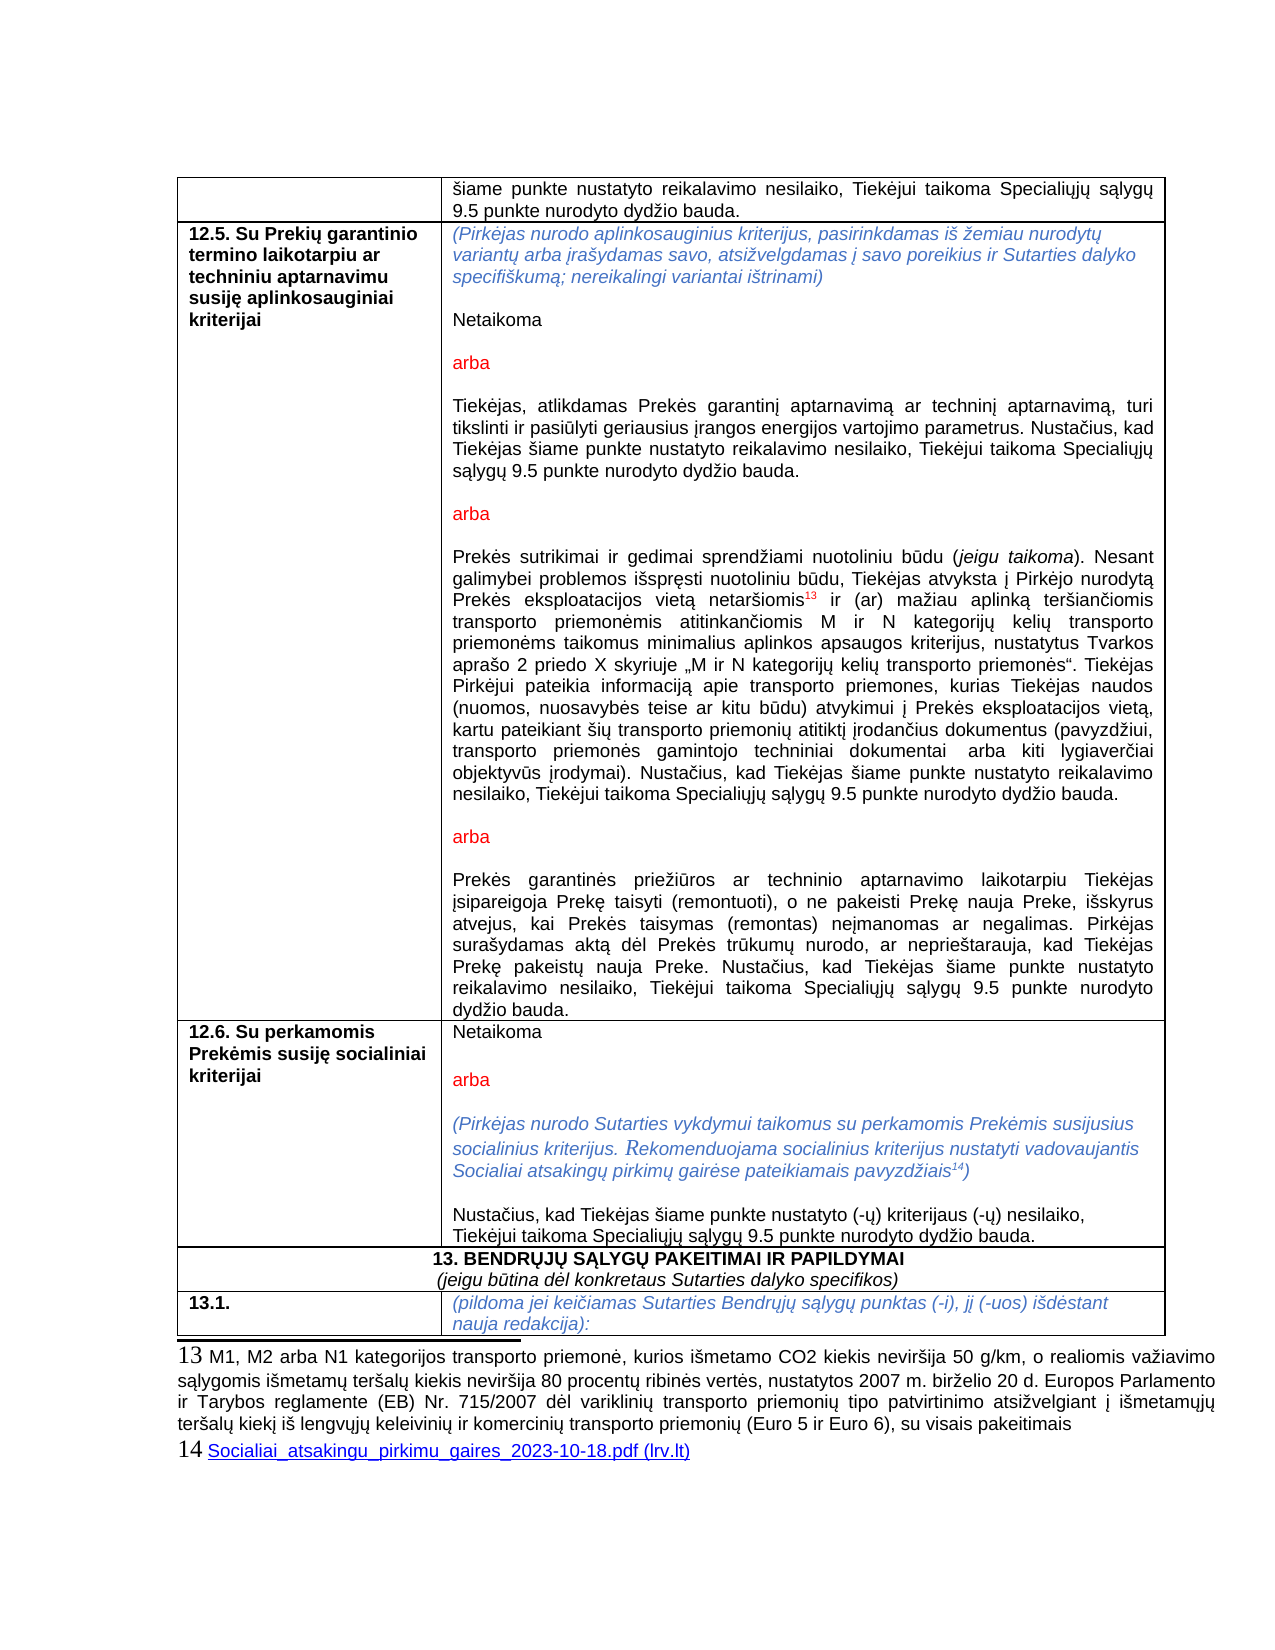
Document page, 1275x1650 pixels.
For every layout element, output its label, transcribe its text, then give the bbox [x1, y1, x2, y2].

table_cell (pildoma jei keičiamas Sutarties Bendrųjų sąlygų punktas (-i), jį (-uos) išdėstant nauja redakcija): [442, 1292, 1164, 1335]
table_cell 13. BENDRŲJŲ SĄLYGŲ PAKEITIMAI IR PAPILDYMAI (jeigu būtina dėl konkretaus Sutarties dalyko specifikos) [178, 1248, 1164, 1291]
table_cell [178, 178, 441, 221]
table_cell 12.6. Su perkamomis Prekėmis susiję socialiniai kriterijai [178, 1021, 441, 1246]
table_cell 12.5. Su Prekių garantinio termino laikotarpiu ar techniniu aptarnavimu susiję aplinkosauginiai kriterijai [178, 223, 441, 1020]
table_cell 13.1. [178, 1292, 441, 1335]
table_cell Netaikoma arba (Pirkėjas nurodo Sutarties vykdymui taikomus su perkamomis Prekėmis susijusius socialinius kriterijus. Rekomenduojama socialinius kriterijus nustatyti vadovaujantis Socialiai atsakingų pirkimų gairėse pateikiamais pavyzdžiais) Nustačius, kad Tiekėjas šiame punkte nustatyto (-ų) kriterijaus (-ų) nesilaiko, Tiekėjui taikoma Specialiųjų sąlygų 9.5 punkte nurodyto dydžio bauda. [442, 1021, 1164, 1246]
table_cell šiame punkte nustatyto reikalavimo nesilaiko, Tiekėjui taikoma Specialiųjų sąlygų 9.5 punkte nurodyto dydžio bauda. [442, 178, 1164, 221]
table_cell (Pirkėjas nurodo aplinkosauginius kriterijus, pasirinkdamas iš žemiau nurodytų variantų arba įrašydamas savo, atsižvelgdamas į savo poreikius ir Sutarties dalyko specifiškumą; nereikalingi variantai ištrinami) Netaikoma arba Tiekėjas, atlikdamas Prekės garantinį aptarnavimą ar techninį aptarnavimą, turi tikslinti ir pasiūlyti geriausius įrangos energijos vartojimo parametrus. Nustačius, kad Tiekėjas šiame punkte nustatyto reikalavimo nesilaiko, Tiekėjui taikoma Specialiųjų sąlygų 9.5 punkte nurodyto dydžio bauda. arba Prekės sutrikimai ir gedimai sprendžiami nuotoliniu būdu (jeigu taikoma). Nesant galimybei problemos išspręsti nuotoliniu būdu, Tiekėjas atvyksta į Pirkėjo nurodytą Prekės eksploatacijos vietą netaršiomis ir (ar) mažiau aplinką teršiančiomis transporto priemonėmis atitinkančiomis M ir N kategorijų kelių transporto priemonėms taikomus minimalius aplinkos apsaugos kriterijus, nustatytus Tvarkos aprašo 2 priedo X skyriuje „M ir N kategorijų kelių transporto priemonės“. Tiekėjas Pirkėjui pateikia informaciją apie transporto priemones, kurias Tiekėjas naudos (nuomos, nuosavybės teise ar kitu būdu) atvykimui į Prekės eksploatacijos vietą, kartu pateikiant šių transporto priemonių atitiktį įrodančius dokumentus (pavyzdžiui, transporto priemonės gamintojo techniniai dokumentai arba kiti lygiaverčiai objektyvūs įrodymai). Nustačius, kad Tiekėjas šiame punkte nustatyto reikalavimo nesilaiko, Tiekėjui taikoma Specialiųjų sąlygų 9.5 punkte nurodyto dydžio bauda. arba Prekės garantinės priežiūros ar techninio aptarnavimo laikotarpiu Tiekėjas įsipareigoja Prekę taisyti (remontuoti), o ne pakeisti Prekę nauja Preke, išskyrus atvejus, kai Prekės taisymas (remontas) neįmanomas ar negalimas. Pirkėjas surašydamas aktą dėl Prekės trūkumų nurodo, ar neprieštarauja, kad Tiekėjas Prekę pakeistų nauja Preke. Nustačius, kad Tiekėjas šiame punkte nustatyto reikalavimo nesilaiko, Tiekėjui taikoma Specialiųjų sąlygų 9.5 punkte nurodyto dydžio bauda. [442, 223, 1164, 1020]
